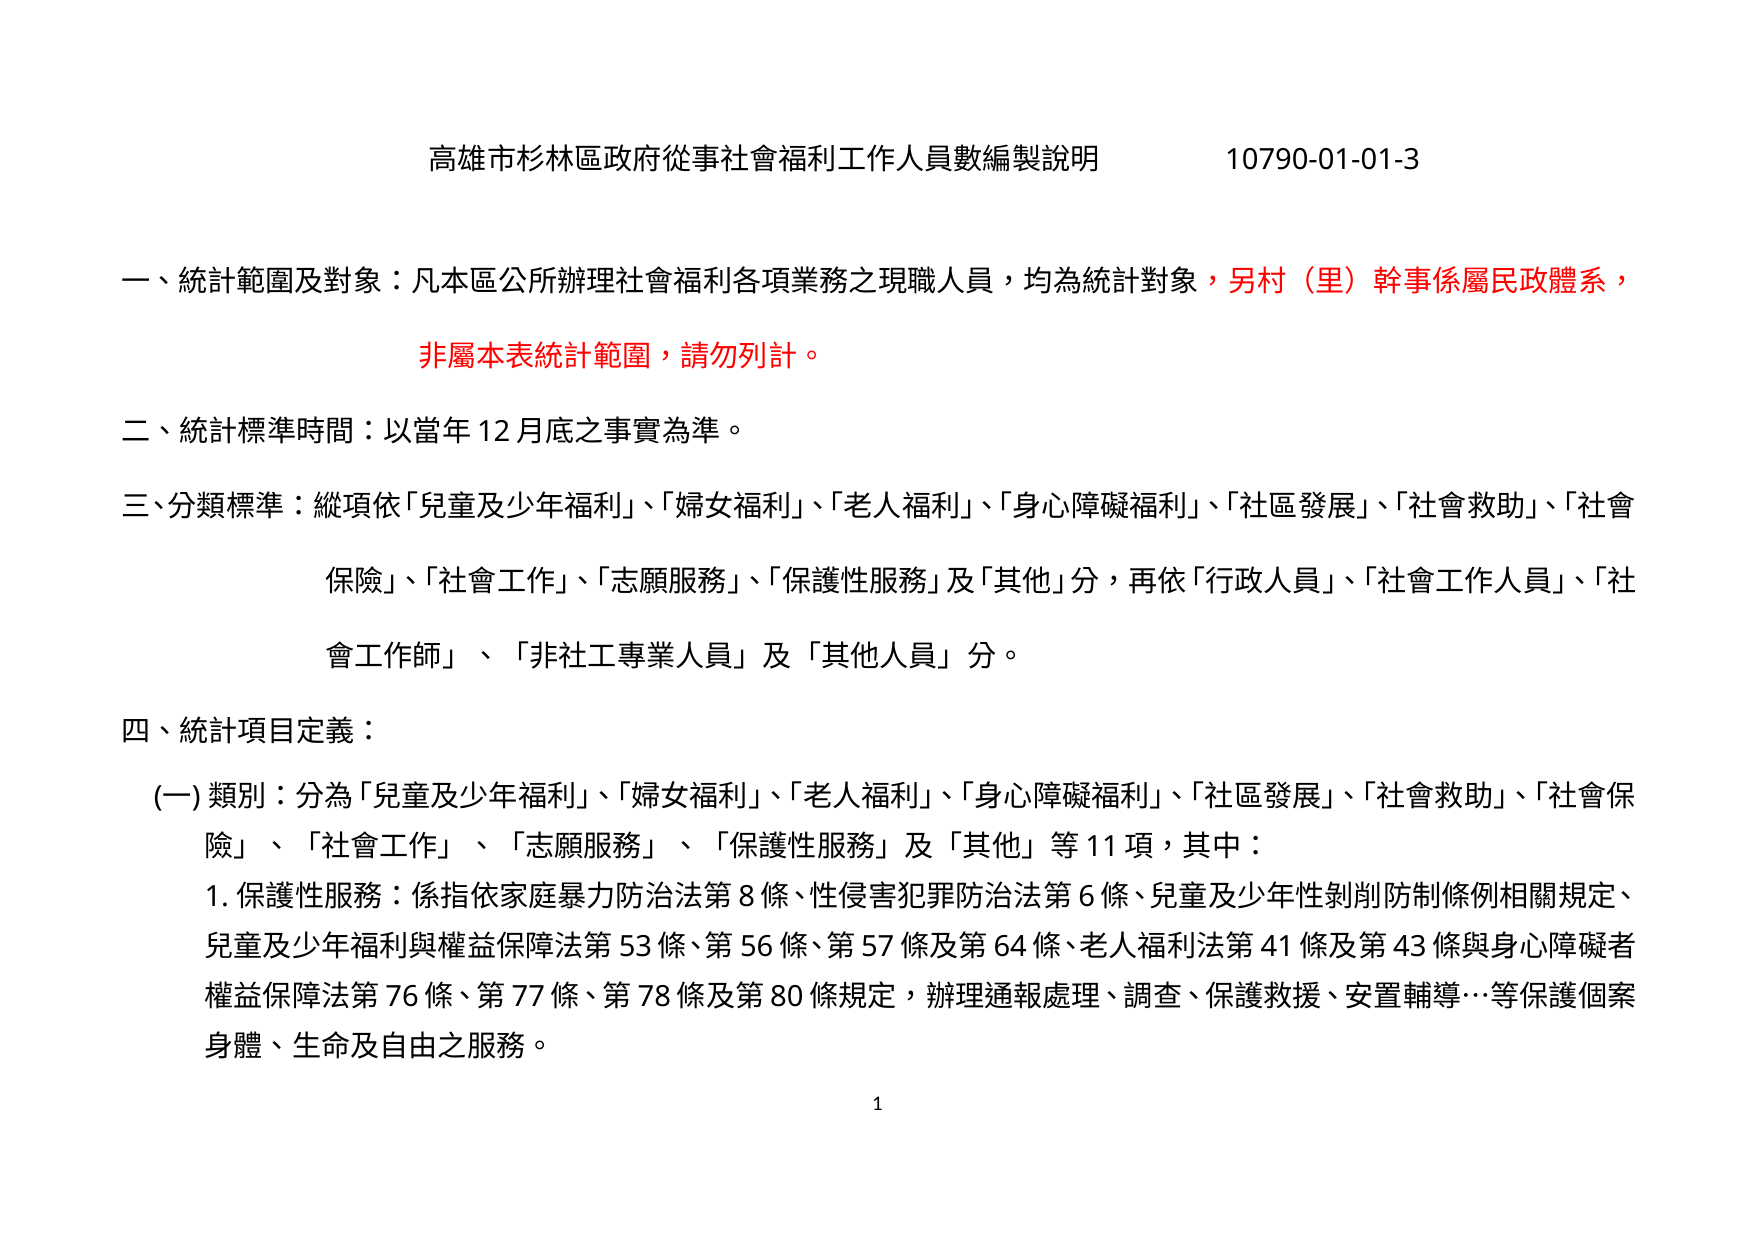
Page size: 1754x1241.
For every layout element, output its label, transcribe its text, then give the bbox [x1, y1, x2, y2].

table_header 高雄市杉林區政府從事社會福利工作人員數編製說明 10790-01-01-3 [118, 119, 1639, 194]
table_cell 一、統計範圍及對象：凡本區公所辦理社會福利各項業務之現職人員，均為統計對象，另村（里）幹事係屬民政體系，非屬本表統計範圍，請勿列計。 [118, 241, 1639, 391]
table_cell (一) 類別：分為「兒童及少年福利」、「婦女福利」、「老人福利」、「身心障礙福利」、「社區發展」、「社會救助」、「社會保險」、「社會工作」、「志願服務」、「保護性服務」及「其他」等11項，其中： 1. 保護性服務：係指依家庭暴力防治法第8條、性侵害犯罪防治法第6條、兒童及少年性剝削防制條例相關規定、兒童及少年福利與權益保障法第53條、第56條、第57條及第64條、老人福利法第41條及第43條與身心障礙者權益保障法第76條、第77條、第78條及第80條規定，辦理通報處理、調查、保護救援、安置輔導…等保護個案身體、生命及自由之服務。 2. 其他:係指非屬兒童及少年福利、婦女福利、老人福利、身心障礙福利、社區發展、社會救助、社會保險、社會工作、志願服務、保護性服務之社會福利業務，如綜合規劃、人民團體業務，及秘書、人事、會計、政風等幕僚業務。本項限本市政府社會局填報。 3. 各項福利之填寫依個人實際承辦該項業務所付出之時間占實際上班時間之比例，設定權數，分別加總。例：甲員任職於縣政府社會處(局)承辦兒童及少年福利、婦女福利兩項業務，全年中約有三分之二時間辦理兒童及少年福利行政工作，三分之一辦理婦女福利行政工作，填寫本表時，兒童及少年福利─行政人員0.67，婦女福利─行政人員0.33，其他依此類推，小數位數計至小數點第2位。 4.小數位數計至小數點第2位。 (二)人員： 1. 行政人員：係指各級社會福利行政機關(構)之主管及其下推動、從事社會福利行政工作之人員，例如：「本政府社會局」、「區公所」及「附屬福利機關(構)」之主管、科長/主任、秘書、專員、股長、課長、科員、助理員、辦事員、 約聘人員、約僱人員…等；「公設民營機構」及「接受社會局(處)委託服務單位」之行政人員，如主任、館長、行政人員等，另村（里）幹事係屬民政體系，非屬本表統計範圍，請勿列計。 2. 社會工作人員：係指職稱為社會工作人員，並從事直接或間接社會工作服務之人員，例如: 、社會工作員、約聘社會工作員、專案社工員、社工督導員等。 3. 社會工作師：係指領有社工師執照，職稱為社會工作師、高級社會工作師、社會工作督導，並從事直接或間接提供社會工作服務之人員。 4. 非社工專業人員：係指非社會工作人員或社會工作師之其他專業人員，擔任資格須取得專業證照或須完成規定之訓練，例如：護理師、心理師、復健治療師、生活輔導員、保育員、照顧服務員等。 5. 其他人員：係指非上列人員且協助社會福利業務推動之工作人員，例如:廚師、工友及駕駛等(不含一般替代役及工讀生)。 [118, 766, 1639, 1066]
table_cell [118, 194, 1639, 241]
table_cell 二、統計標準時間：以當年12月底之事實為準。 [118, 391, 1639, 466]
table_cell 四、統計項目定義： [118, 691, 1639, 766]
table_cell 三、分類標準：縱項依「兒童及少年福利」、「婦女福利」、「老人福利」、「身心障礙福利」、「社區發展」、「社會救助」、「社會保險」、「社會工作」、「志願服務」、「保護性服務」及「其他」分，再依「行政人員」、「社會工作人員」、「社會工作師」、「非社工專業人員」及「其他人員」分。 [118, 466, 1639, 691]
